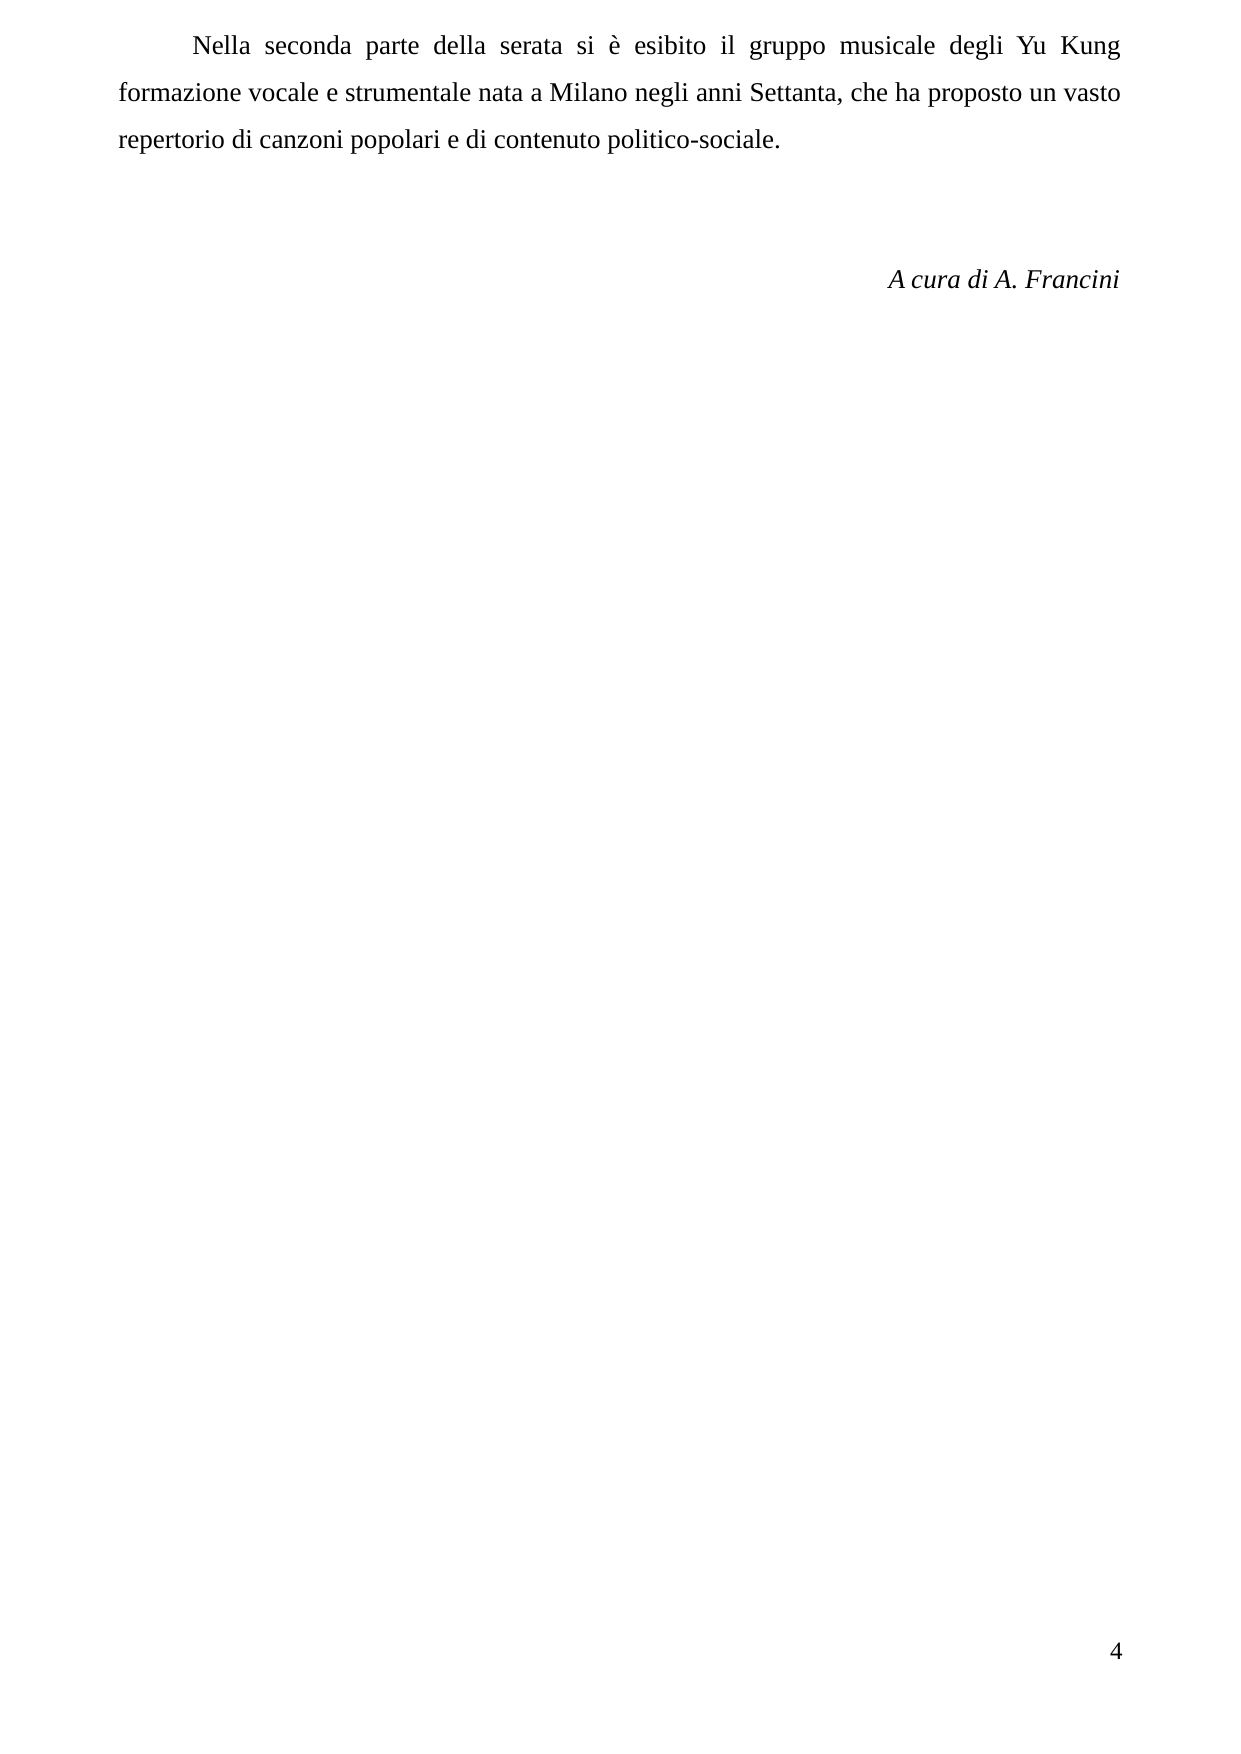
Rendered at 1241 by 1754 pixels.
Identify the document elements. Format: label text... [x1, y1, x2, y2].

text Nella seconda parte della serata si è esibito il gruppo musicale degli Yu Kung formazione vocale e strumentale nata a Milano negli anni Settanta, che ha proposto un vasto repertorio di canzoni popolari e di contenuto politico-sociale. [118, 29, 1122, 154]
text A cura di A. Francini [118, 263, 1122, 294]
